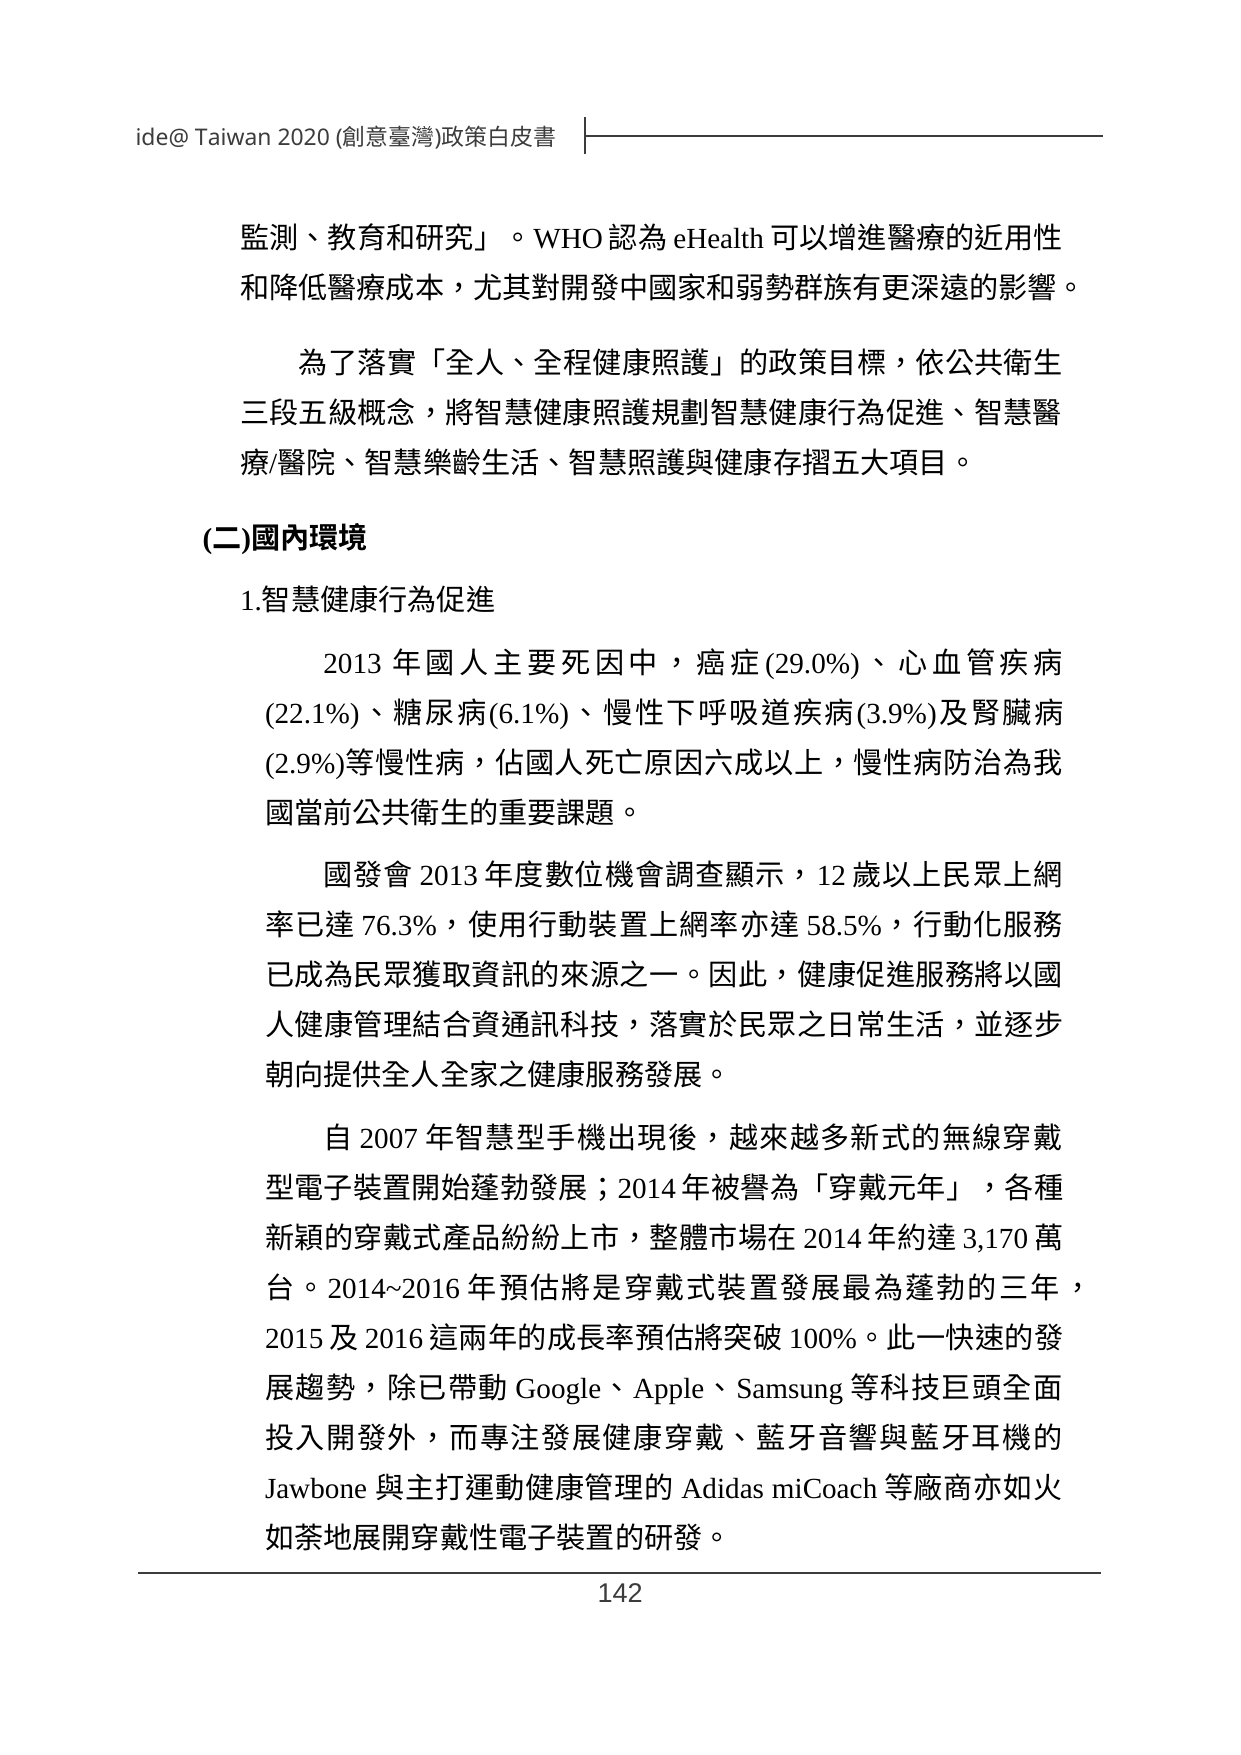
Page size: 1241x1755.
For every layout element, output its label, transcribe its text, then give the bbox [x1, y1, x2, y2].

text (二)國內環境 [202, 507, 1063, 557]
text 為改善醫療服務體系，提升醫療品質、促進病人安全、降低成本、改善服務之近用性、公平性與效率，世界各國都積極投入健康資訊科技(Health Information Technology，簡稱Health IT或HIT)之發展。世界衛生組織(WHO)把eHealth定義為「應用資通訊技術在醫療及健康領域，包括醫療照護、疾病管理、公共衛生監測、教育和研究」。WHO認為eHealth可以增進醫療的近用性和降低醫療成本，尤其對開發中國家和弱勢群族有更深遠的影響。 [240, 207, 1063, 307]
text 2013年國人主要死因中，癌症(29.0%)、心血管疾病(22.1%)、糖尿病(6.1%)、慢性下呼吸道疾病(3.9%)及腎臟病(2.9%)等慢性病，佔國人死亡原因六成以上，慢性病防治為我國當前公共衛生的重要課題。 [265, 632, 1063, 832]
text 1.智慧健康行為促進 [240, 569, 1063, 619]
text 為了落實「全人、全程健康照護」的政策目標，依公共衛生三段五級概念，將智慧健康照護規劃智慧健康行為促進、智慧醫療/醫院、智慧樂齡生活、智慧照護與健康存摺五大項目。 [240, 332, 1063, 482]
text 國發會2013年度數位機會調查顯示，12歲以上民眾上網率已達76.3%，使用行動裝置上網率亦達58.5%，行動化服務已成為民眾獲取資訊的來源之一。因此，健康促進服務將以國人健康管理結合資通訊科技，落實於民眾之日常生活，並逐步朝向提供全人全家之健康服務發展。 [265, 844, 1063, 1094]
text 自2007年智慧型手機出現後，越來越多新式的無線穿戴型電子裝置開始蓬勃發展；2014年被譽為「穿戴元年」，各種新穎的穿戴式產品紛紛上市，整體市場在2014年約達3,170萬台。2014~2016年預估將是穿戴式裝置發展最為蓬勃的三年，2015及2016這兩年的成長率預估將突破100%。此一快速的發展趨勢，除已帶動Google、Apple、Samsung等科技巨頭全面投入開發外，而專注發展健康穿戴、藍牙音響與藍牙耳機的Jawbone 與主打運動健康管理的Adidas miCoach等廠商亦如火如荼地展開穿戴性電子裝置的研發。 [265, 1107, 1063, 1557]
